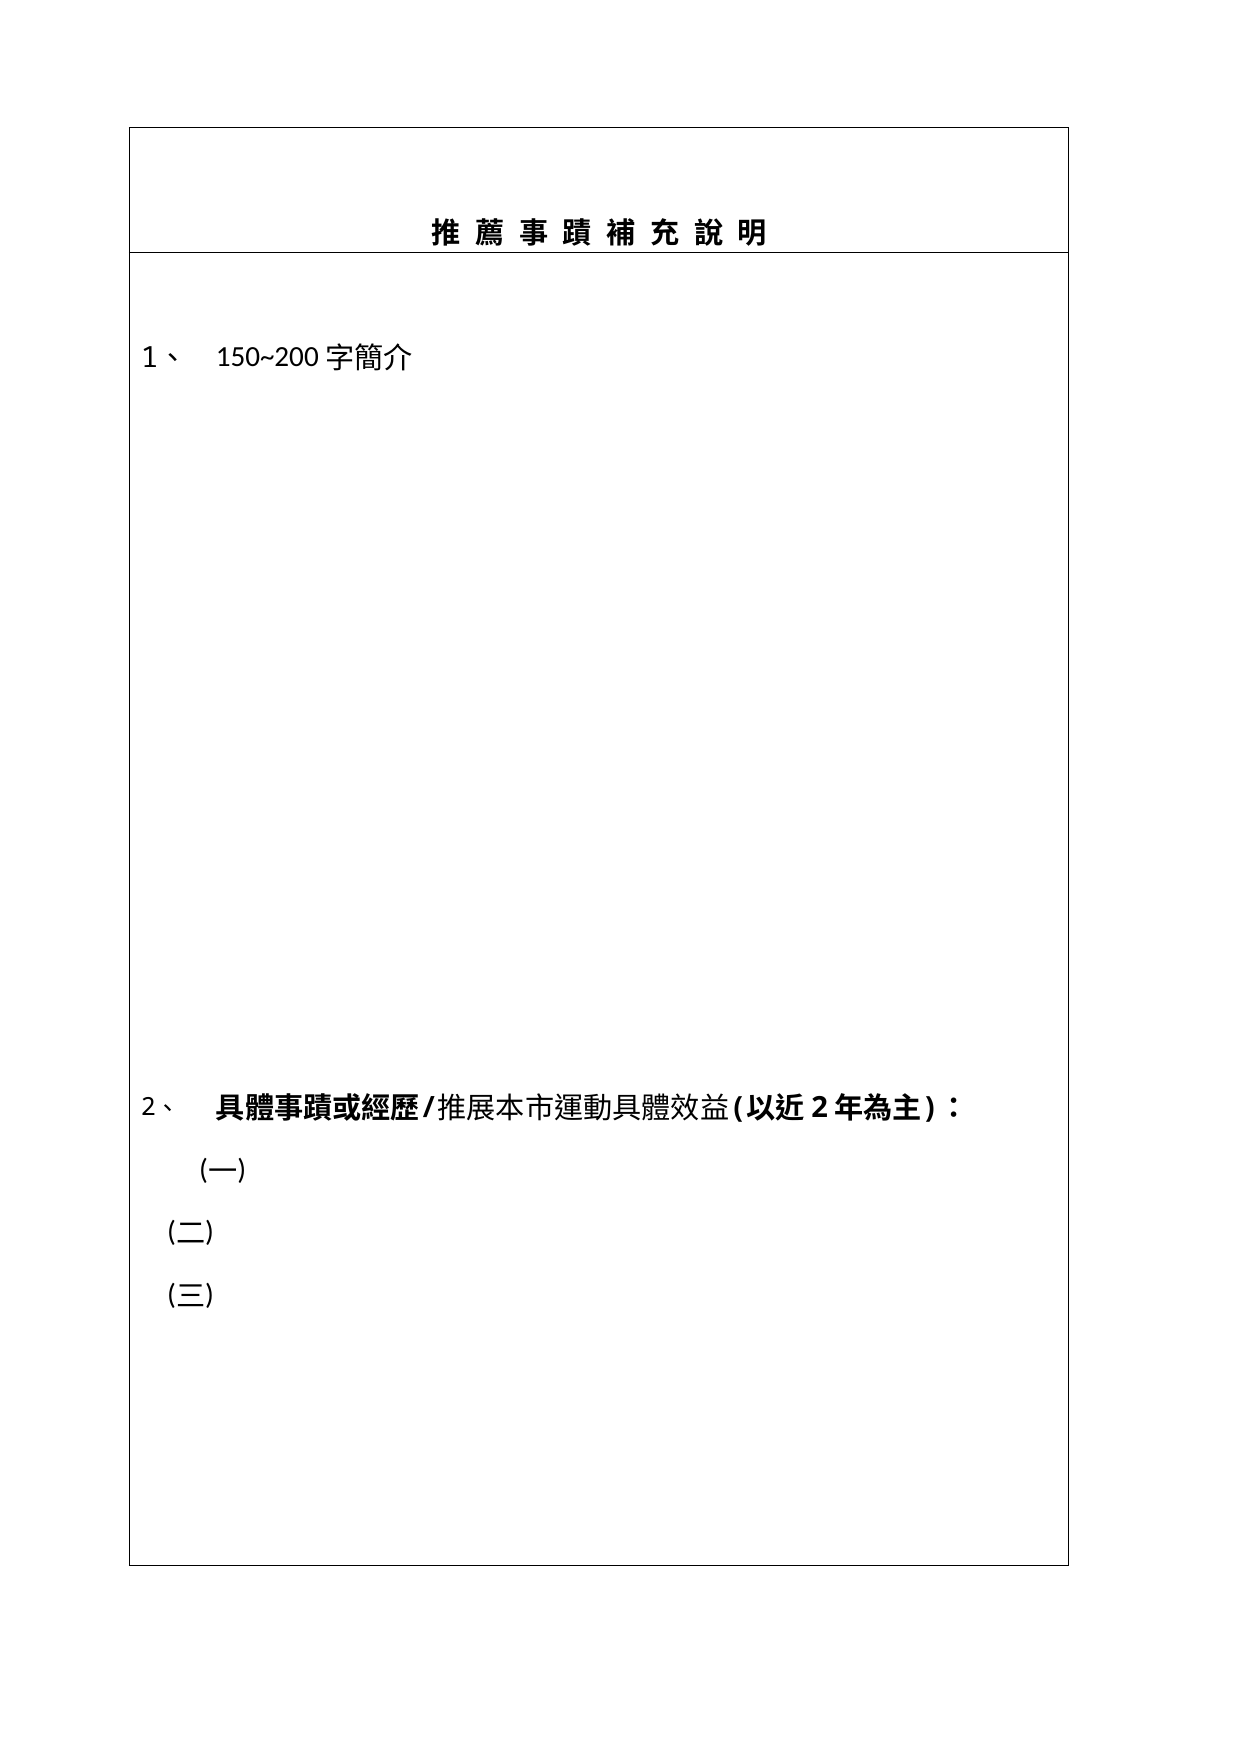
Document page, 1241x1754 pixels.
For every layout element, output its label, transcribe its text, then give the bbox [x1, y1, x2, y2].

table_cell 150~200字簡介 具體事蹟或經歷/推展本市運動具體效益(以近2年為主)： (一) (二) (三) [130, 253, 1068, 1564]
table_header 推 薦 事 蹟 補 充 說 明 [130, 128, 1068, 252]
